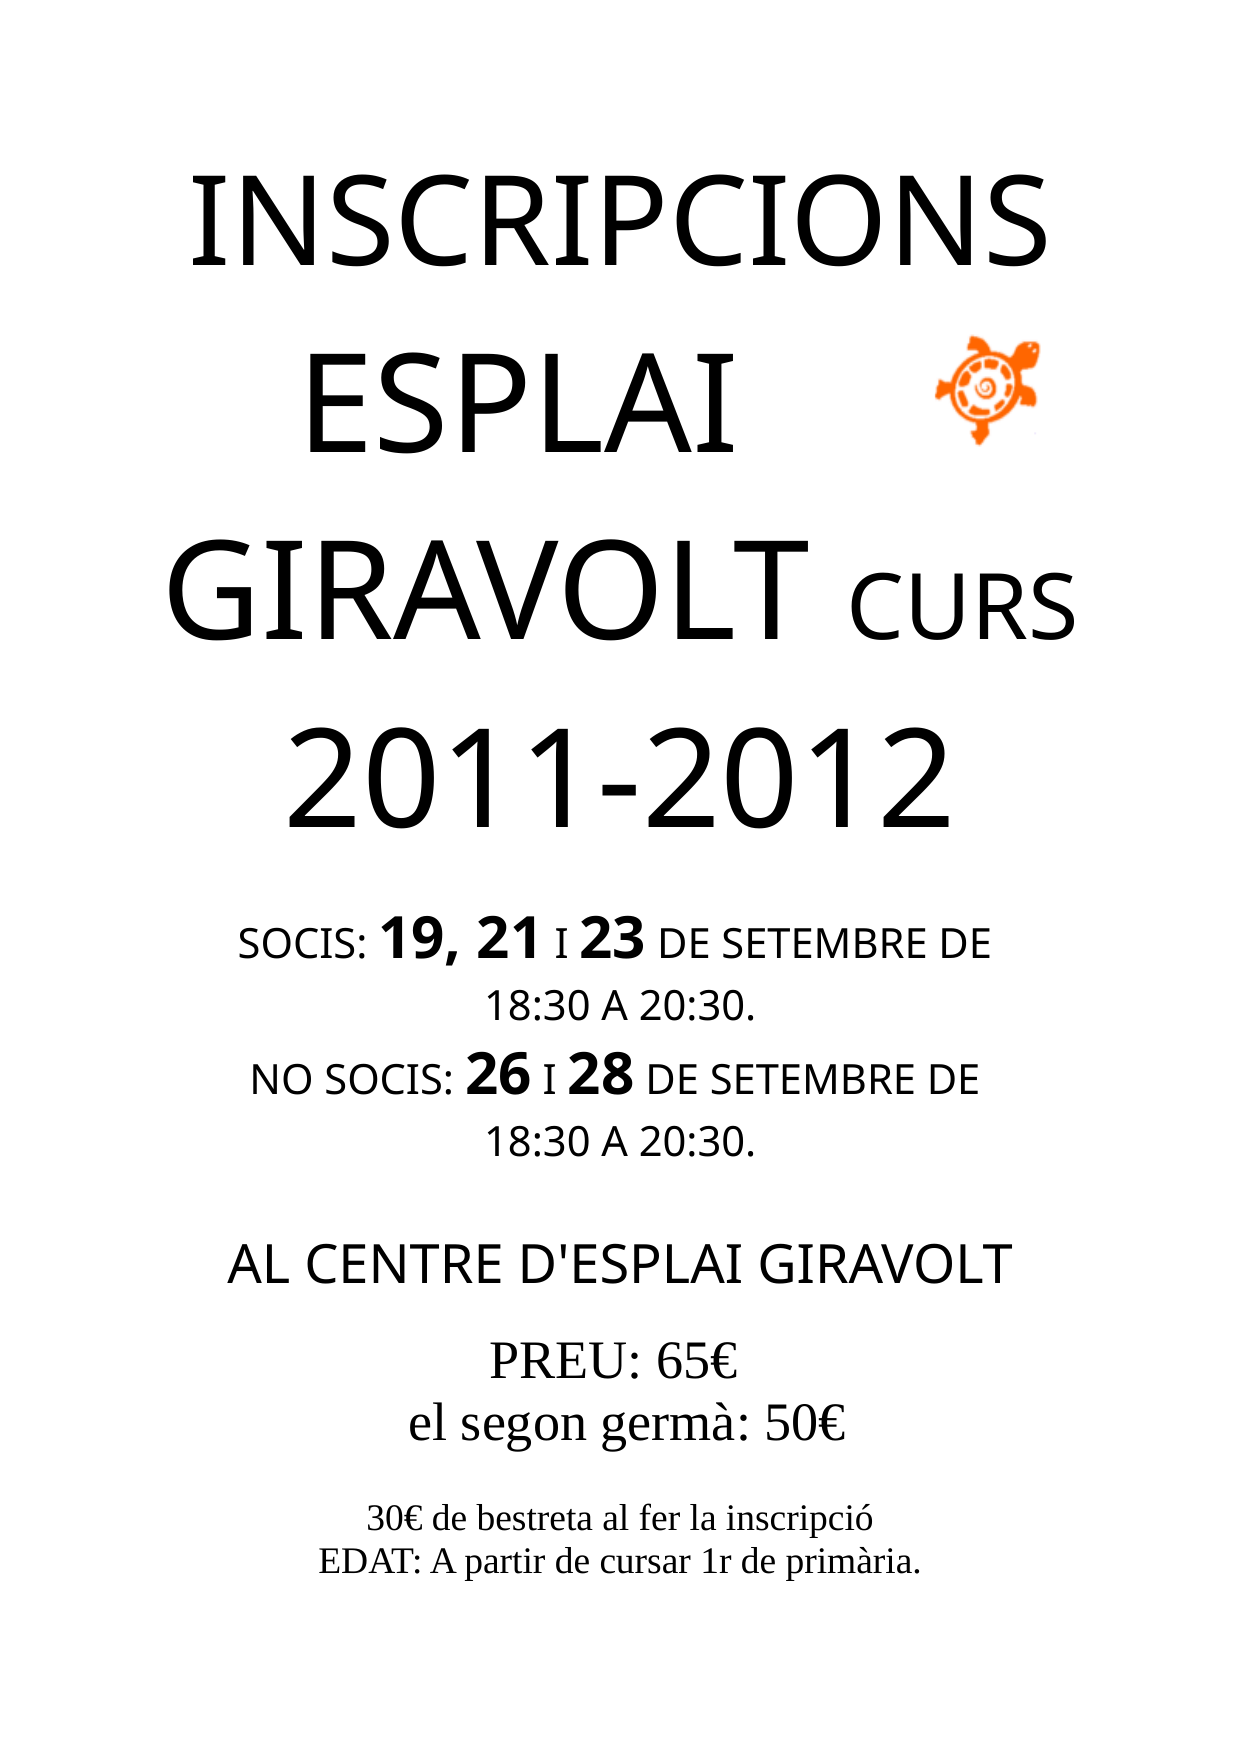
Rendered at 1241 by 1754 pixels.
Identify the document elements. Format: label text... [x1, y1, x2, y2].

text AL CENTRE D'ESPLAI GIRAVOLT [118, 1225, 1122, 1299]
text el segon germà: 50€ [118, 1390, 1122, 1452]
text 18:30 A 20:30. [118, 976, 1122, 1032]
text 30€ de bestreta al fer la inscripció [118, 1496, 1122, 1539]
text PREU: 65€ [118, 1328, 1122, 1390]
text NO SOCIS: 26 I 28 DE SETEMBRE DE [118, 1032, 1122, 1112]
text EDAT: A partir de cursar 1r de primària. [118, 1539, 1122, 1582]
text INSCRIPCIONS ESPLAI GIRAVOLT CURS 2011-2012 [118, 118, 1122, 867]
text SOCIS: 19, 21 I 23 DE SETEMBRE DE [118, 896, 1122, 976]
text 18:30 A 20:30. [118, 1112, 1122, 1168]
